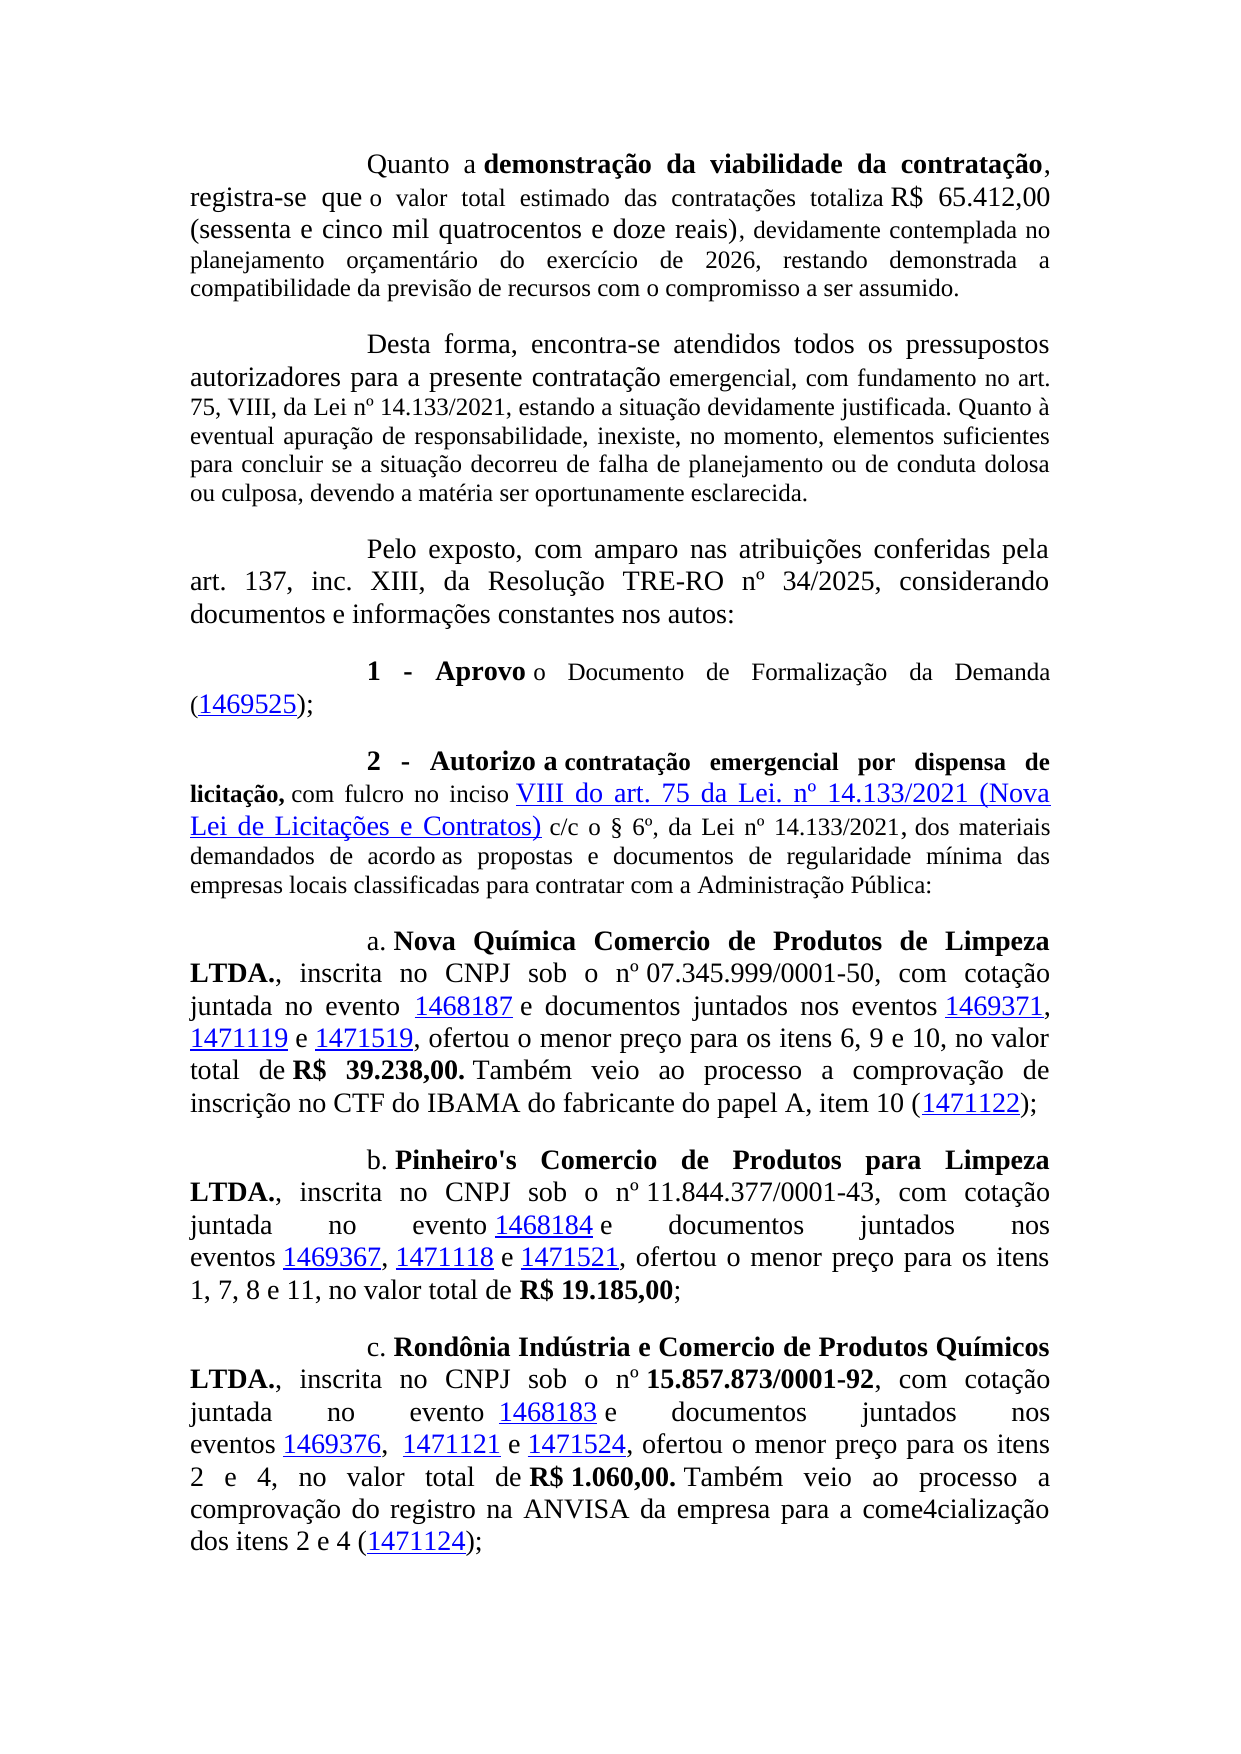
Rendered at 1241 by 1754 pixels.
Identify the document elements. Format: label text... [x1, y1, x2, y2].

text 2 - Autorizo a contratação emergencial por dispensa de licitação, com fulcro no inciso VIII do art. 75 da Lei. nº 14.133/2021 (Nova Lei de Licitações e Contratos) c/c o § 6º, da Lei nº 14.133/2021, dos materiais demandados de acordo as propostas e documentos de regularidade mínima das empresas locais classificadas para contratar com a Administração Pública: [190, 744, 1051, 899]
text 1 - Aprovo o Documento de Formalização da Demanda (1469525); [190, 654, 1051, 719]
text Pelo exposto, com amparo nas atribuições conferidas pela art. 137, inc. XIII, da Resolução TRE-RO nº 34/2025, considerando documentos e informações constantes nos autos: [190, 532, 1051, 629]
text b. Pinheiro's Comercio de Produtos para Limpeza LTDA., inscrita no CNPJ sob o nº 11.844.377/0001-43, com cotação juntada no evento 1468184 e documentos juntados nos eventos 1469367, 1471118 e 1471521, ofertou o menor preço para os itens 1, 7, 8 e 11, no valor total de R$ 19.185,00; [190, 1143, 1051, 1305]
text c. Rondônia Indústria e Comercio de Produtos Químicos LTDA., inscrita no CNPJ sob o nº 15.857.873/0001-92, com cotação juntada no evento 1468183 e documentos juntados nos eventos 1469376, 1471121 e 1471524, ofertou o menor preço para os itens 2 e 4, no valor total de R$ 1.060,00. Também veio ao processo a comprovação do registro na ANVISA da empresa para a come4cialização dos itens 2 e 4 (1471124); [190, 1330, 1051, 1557]
text Desta forma, encontra-se atendidos todos os pressupostos autorizadores para a presente contratação emergencial, com fundamento no art. 75, VIII, da Lei nº 14.133/2021, estando a situação devidamente justificada. Quanto à eventual apuração de responsabilidade, inexiste, no momento, elementos suficientes para concluir se a situação decorreu de falha de planejamento ou de conduta dolosa ou culposa, devendo a matéria ser oportunamente esclarecida. [190, 327, 1051, 507]
text Quanto a demonstração da viabilidade da contratação, registra-se que o valor total estimado das contratações totaliza R$ 65.412,00 (sessenta e cinco mil quatrocentos e doze reais), devidamente contemplada no planejamento orçamentário do exercício de 2026, restando demonstrada a compatibilidade da previsão de recursos com o compromisso a ser assumido. [190, 148, 1051, 302]
text a. Nova Química Comercio de Produtos de Limpeza LTDA., inscrita no CNPJ sob o nº 07.345.999/0001-50, com cotação juntada no evento 1468187 e documentos juntados nos eventos 1469371, 1471119 e 1471519, ofertou o menor preço para os itens 6, 9 e 10, no valor total de R$ 39.238,00. Também veio ao processo a comprovação de inscrição no CTF do IBAMA do fabricante do papel A, item 10 (1471122); [190, 924, 1051, 1118]
